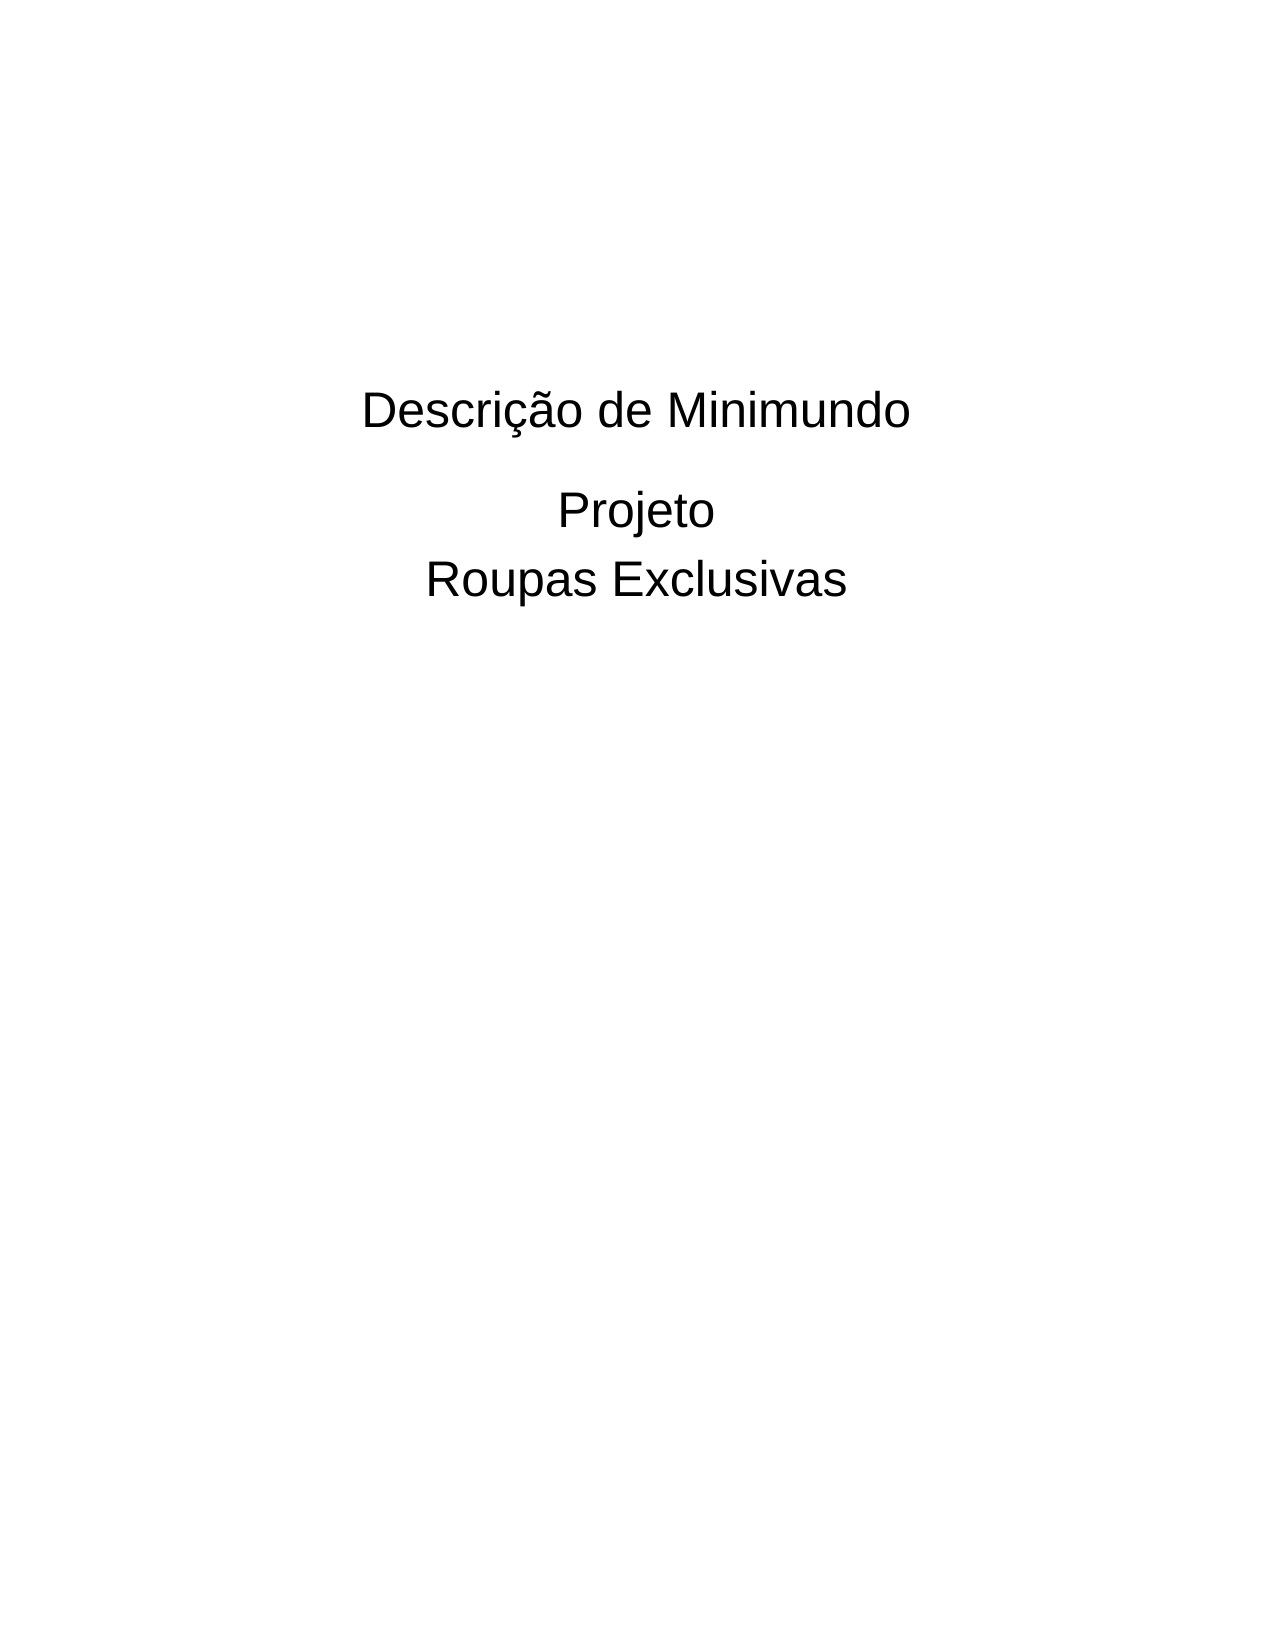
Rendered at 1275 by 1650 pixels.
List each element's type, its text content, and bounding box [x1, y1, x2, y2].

subtitle Descrição de Minimundo Projeto [361, 338, 911, 538]
text Roupas Exclusivas [280, 549, 993, 607]
